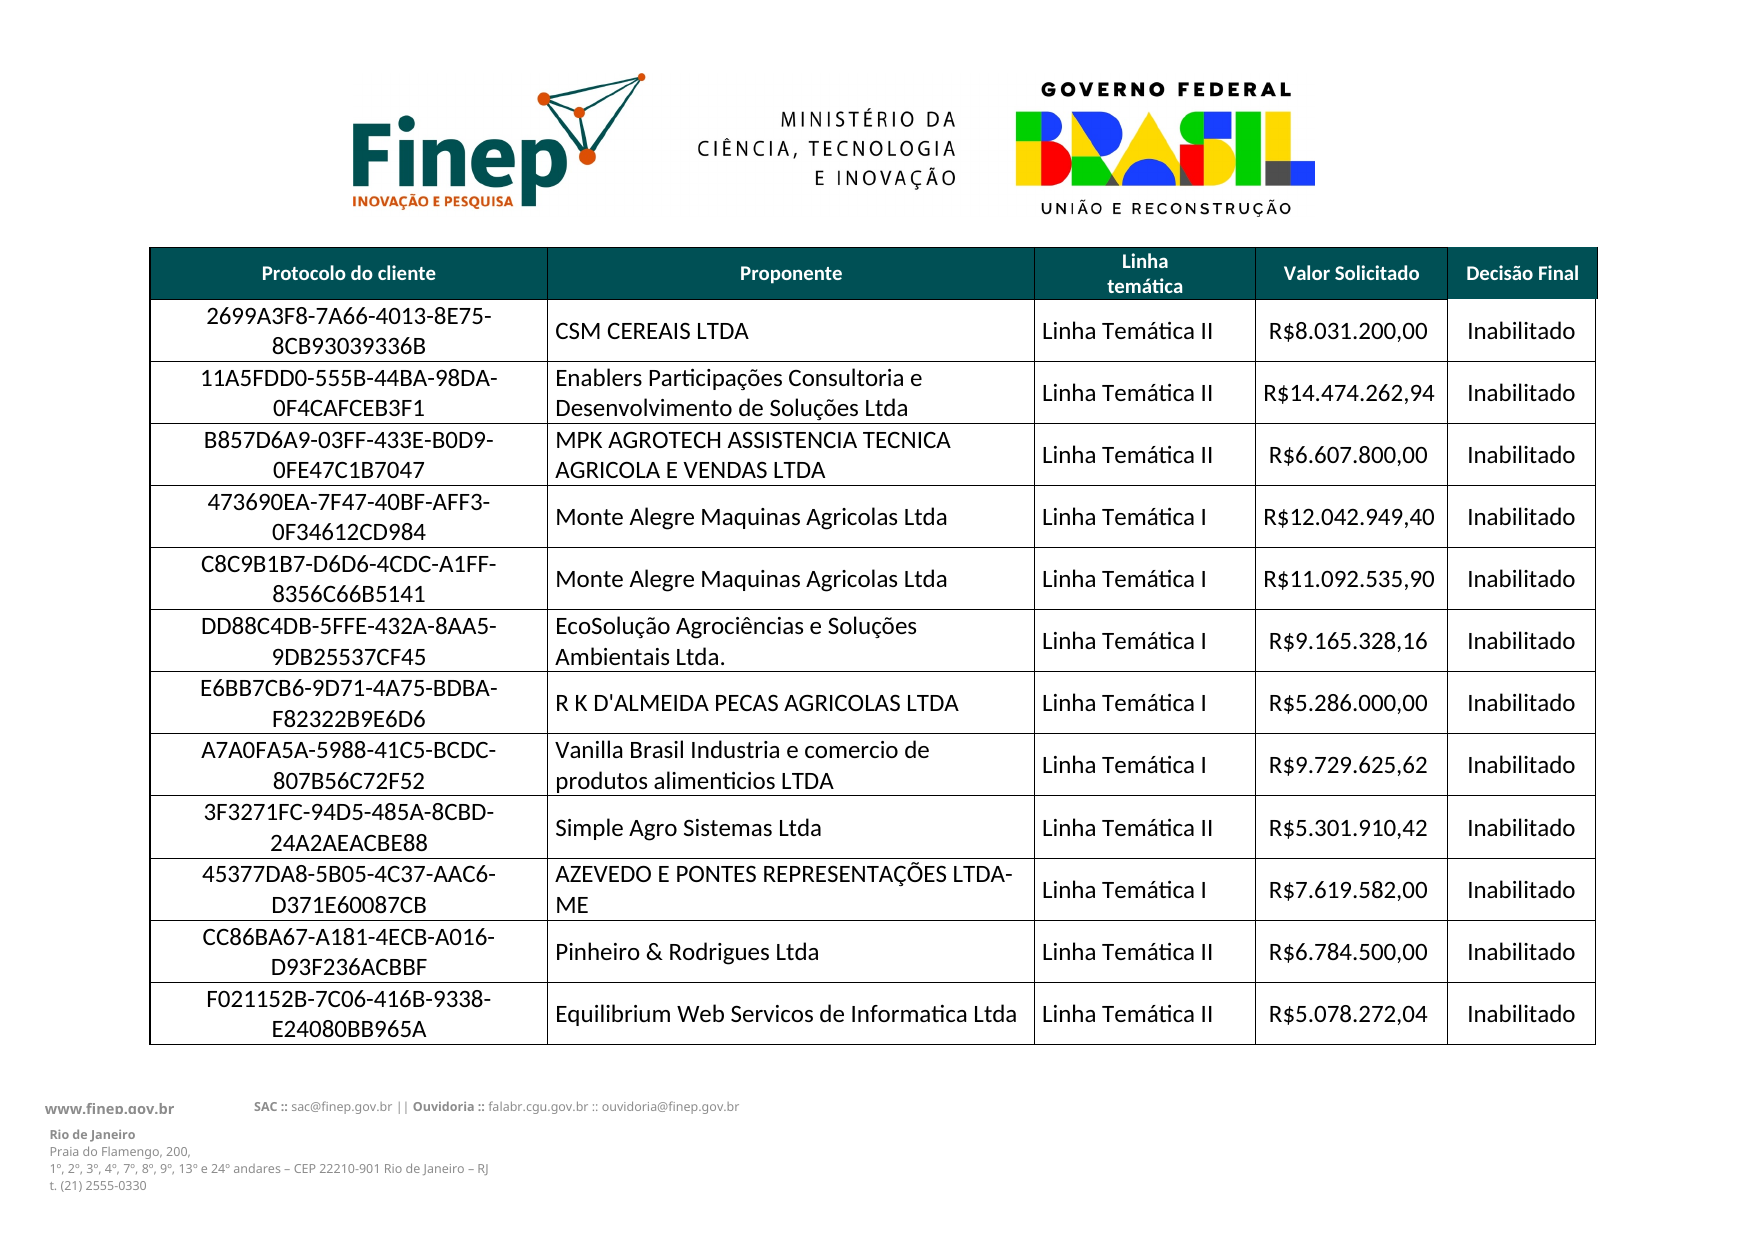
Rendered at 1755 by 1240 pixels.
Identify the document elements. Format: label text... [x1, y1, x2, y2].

table_cell Vanilla Brasil Industria e comercio de produtos alimenticios LTDA [548, 734, 1034, 795]
table_cell R$12.042.949,40 [1256, 486, 1447, 547]
table_cell Enablers Participações Consultoria e Desenvolvimento de Soluções Ltda [548, 362, 1034, 423]
table_cell R$7.619.582,00 [1256, 859, 1447, 919]
table_cell Pinheiro & Rodrigues Ltda [548, 921, 1034, 982]
table_cell Linha Temática I [1035, 486, 1255, 547]
table_cell R$9.729.625,62 [1256, 734, 1447, 795]
table_cell Linha Temática II [1035, 424, 1255, 485]
table_header Valor Solicitado [1256, 248, 1447, 299]
table_cell Inabilitado [1448, 672, 1595, 733]
table_cell E6BB7CB6-9D71-4A75-BDBA-F82322B9E6D6 [151, 672, 547, 733]
table_cell R K D'ALMEIDA PECAS AGRICOLAS LTDA [548, 672, 1034, 733]
table_cell Inabilitado [1448, 734, 1595, 795]
table_cell Linha Temática I [1035, 610, 1255, 671]
table_cell CC86BA67-A181-4ECB-A016-D93F236ACBBF [151, 921, 547, 982]
table_cell CSM CEREAIS LTDA [548, 300, 1034, 361]
table_cell Monte Alegre Maquinas Agricolas Ltda [548, 486, 1034, 547]
table_cell DD88C4DB-5FFE-432A-8AA5-9DB25537CF45 [151, 610, 547, 671]
table_cell Linha Temática II [1035, 921, 1255, 982]
table_cell Linha Temática I [1035, 734, 1255, 795]
table_cell Inabilitado [1448, 548, 1595, 609]
table_cell Linha Temática II [1035, 300, 1255, 361]
table_cell Inabilitado [1448, 299, 1595, 361]
table_cell EcoSolução Agrociências e Soluções Ambientais Ltda. [548, 610, 1034, 671]
table_cell Inabilitado [1448, 921, 1595, 982]
table_cell MPK AGROTECH ASSISTENCIA TECNICA AGRICOLA E VENDAS LTDA [548, 424, 1034, 485]
table_cell Inabilitado [1448, 859, 1595, 919]
table_cell Inabilitado [1448, 610, 1595, 671]
table_cell Linha Temática I [1035, 859, 1255, 919]
table_header Protocolo do cliente [151, 248, 547, 299]
table_cell A7A0FA5A-5988-41C5-BCDC-807B56C72F52 [151, 734, 547, 795]
table_cell R$5.286.000,00 [1256, 672, 1447, 733]
table_cell 2699A3F8-7A66-4013-8E75-8CB93039336B [151, 300, 547, 361]
table_cell Simple Agro Sistemas Ltda [548, 796, 1034, 857]
table_cell Inabilitado [1448, 486, 1595, 547]
table_cell R$5.078.272,04 [1256, 983, 1447, 1044]
table_cell Equilibrium Web Servicos de Informatica Ltda [548, 983, 1034, 1044]
table_cell Monte Alegre Maquinas Agricolas Ltda [548, 548, 1034, 609]
table_cell Linha Temática II [1035, 983, 1255, 1044]
table_header Decisão Final [1448, 247, 1597, 299]
table_cell R$8.031.200,00 [1256, 300, 1447, 361]
table_cell B857D6A9-03FF-433E-B0D9-0FE47C1B7047 [151, 424, 547, 485]
table_header Linha temática [1035, 248, 1255, 299]
table_cell R$11.092.535,90 [1256, 548, 1447, 609]
table_cell R$6.784.500,00 [1256, 921, 1447, 982]
table_cell Linha Temática I [1035, 672, 1255, 733]
table_cell Inabilitado [1448, 796, 1595, 857]
table_cell R$9.165.328,16 [1256, 610, 1447, 671]
table_cell 3F3271FC-94D5-485A-8CBD-24A2AEACBE88 [151, 796, 547, 857]
table_cell Inabilitado [1448, 362, 1595, 423]
table_cell Linha Temática II [1035, 796, 1255, 857]
table_cell Linha Temática II [1035, 362, 1255, 423]
table_cell R$14.474.262,94 [1256, 362, 1447, 423]
table_cell Inabilitado [1448, 424, 1595, 485]
table_cell R$5.301.910,42 [1256, 796, 1447, 857]
table_cell AZEVEDO E PONTES REPRESENTAÇÕES LTDA- ME [548, 859, 1034, 919]
table_cell 473690EA-7F47-40BF-AFF3-0F34612CD984 [151, 486, 547, 547]
table_cell Linha Temática I [1035, 548, 1255, 609]
table_header Proponente [548, 248, 1034, 299]
table_cell R$6.607.800,00 [1256, 424, 1447, 485]
table_cell C8C9B1B7-D6D6-4CDC-A1FF-8356C66B5141 [151, 548, 547, 609]
table_cell F021152B-7C06-416B-9338-E24080BB965A [151, 983, 547, 1044]
table_cell 45377DA8-5B05-4C37-AAC6-D371E60087CB [151, 859, 547, 919]
table_cell 11A5FDD0-555B-44BA-98DA-0F4CAFCEB3F1 [151, 362, 547, 423]
table_cell Inabilitado [1448, 983, 1595, 1044]
